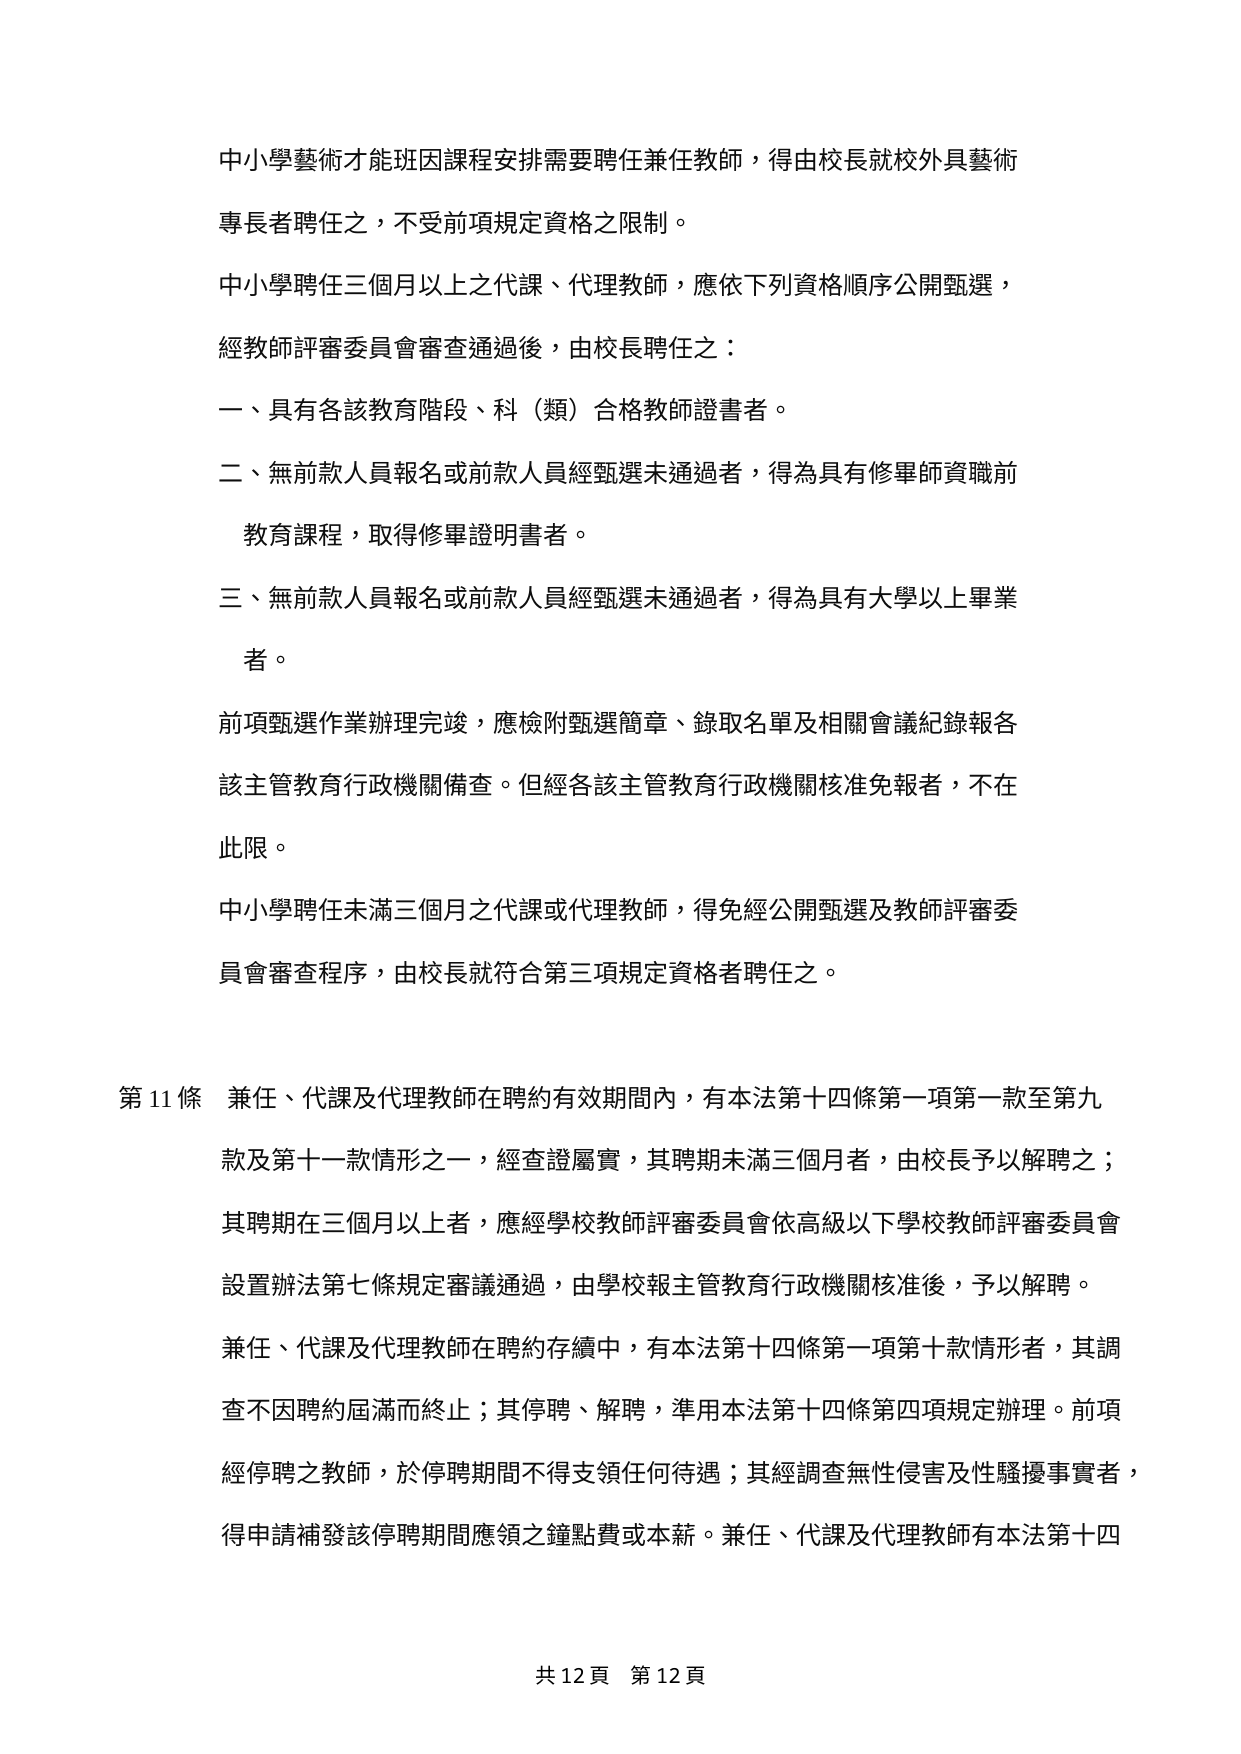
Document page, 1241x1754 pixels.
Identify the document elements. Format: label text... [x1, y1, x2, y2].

text 三、無前款人員報名或前款人員經甄選未通過者，得為具有大學以上畢業 [118, 555, 1122, 617]
text 教育課程，取得修畢證明書者。 [118, 492, 1122, 555]
text 員會審查程序，由校長就符合第三項規定資格者聘任之。 [118, 930, 1122, 992]
text 中小學藝術才能班因課程安排需要聘任兼任教師，得由校長就校外具藝術 [118, 117, 1122, 180]
text 經教師評審委員會審查通過後，由校長聘任之： [118, 305, 1122, 367]
text 一、具有各該教育階段、科（類）合格教師證書者。 [118, 367, 1122, 430]
text 此限。 [118, 805, 1122, 867]
text 第11條 兼任、代課及代理教師在聘約有效期間內，有本法第十四條第一項第一款至第九款及第十一款情形之一，經查證屬實，其聘期未滿三個月者，由校長予以解聘之；其聘期在三個月以上者，應經學校教師評審委員會依高級以下學校教師評審委員會設置辦法第七條規定審議通過，由學校報主管教育行政機關核准後，予以解聘。 [118, 1055, 1122, 1305]
text 前項甄選作業辦理完竣，應檢附甄選簡章、錄取名單及相關會議紀錄報各 [118, 680, 1122, 742]
text 專長者聘任之，不受前項規定資格之限制。 [118, 180, 1122, 242]
text 中小學聘任三個月以上之代課、代理教師，應依下列資格順序公開甄選， [118, 242, 1122, 305]
text 者。 [118, 617, 1122, 680]
text 二、無前款人員報名或前款人員經甄選未通過者，得為具有修畢師資職前 [118, 430, 1122, 492]
text 中小學聘任未滿三個月之代課或代理教師，得免經公開甄選及教師評審委 [118, 867, 1122, 930]
text 該主管教育行政機關備查。但經各該主管教育行政機關核准免報者，不在 [118, 742, 1122, 805]
text 兼任、代課及代理教師在聘約存續中，有本法第十四條第一項第十款情形者，其調查不因聘約屆滿而終止；其停聘、解聘，準用本法第十四條第四項規定辦理。前項經停聘之教師，於停聘期間不得支領任何待遇；其經調查無性侵害及性騷擾事實者，得申請補發該停聘期間應領之鐘點費或本薪。兼任、代課及代理教師有本法第十四條第一項第一款至第八款、第十款及第十一款情形之一者，學校除依第一項及第二項規定辦理外，並應向主管教育行政機關辦理通報 [221, 1305, 1122, 1555]
